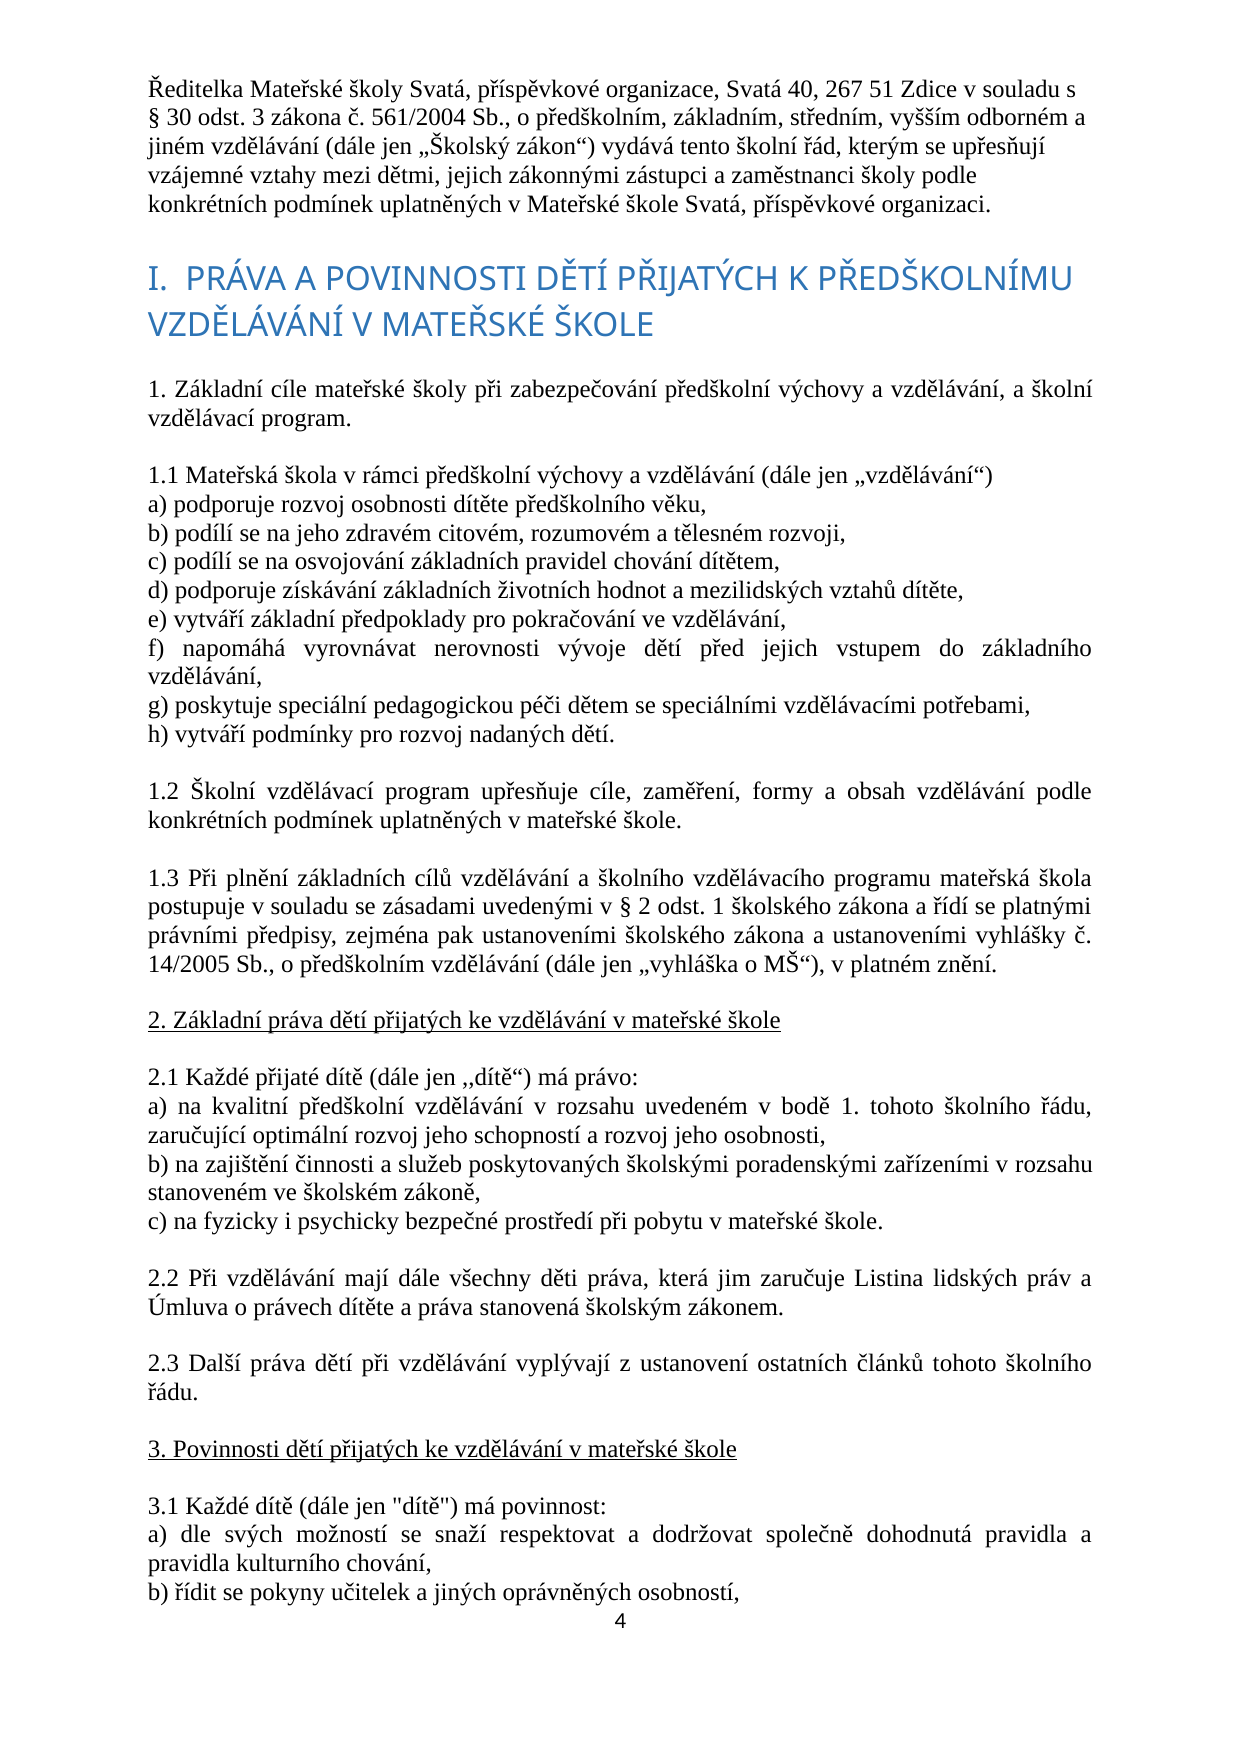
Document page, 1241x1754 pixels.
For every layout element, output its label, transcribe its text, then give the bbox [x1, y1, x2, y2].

text d) podporuje získávání základních životních hodnot a mezilidských vztahů dítěte, [148, 575, 1093, 604]
text e) vytváří základní předpoklady pro pokračování ve vzdělávání, [148, 604, 1093, 633]
text c) podílí se na osvojování základních pravidel chování dítětem, [148, 546, 1093, 575]
text 1.3 Při plnění základních cílů vzdělávání a školního vzdělávacího programu mateřská škola postupuje v souladu se zásadami uvedenými v § 2 odst. 1 školského zákona a řídí se platnými právními předpisy, zejména pak ustanoveními školského zákona a ustanoveními vyhlášky č. 14/2005 Sb., o předškolním vzdělávání (dále jen „vyhláška o MŠ“), v platném znění. [148, 863, 1093, 978]
text 2.1 Každé přijaté dítě (dále jen ,,dítě“) má právo: [148, 1062, 1093, 1091]
text 2.3 Další práva dětí při vzdělávání vyplývají z ustanovení ostatních článků tohoto školního řádu. [148, 1348, 1093, 1406]
text 2. Základní práva dětí přijatých ke vzdělávání v mateřské škole [148, 1006, 1093, 1034]
text h) vytváří podmínky pro rozvoj nadaných dětí. [148, 719, 1093, 748]
text 1. Základní cíle mateřské školy při zabezpečování předškolní výchovy a vzdělávání, a školní vzdělávací program. [148, 374, 1093, 431]
text b) podílí se na jeho zdravém citovém, rozumovém a tělesném rozvoji, [148, 518, 1093, 546]
text 2.2 Při vzdělávání mají dále všechny děti práva, která jim zaručuje Listina lidských práv a Úmluva o právech dítěte a práva stanovená školským zákonem. [148, 1263, 1093, 1320]
text 1.2 Školní vzdělávací program upřesňuje cíle, zaměření, formy a obsah vzdělávání podle konkrétních podmínek uplatněných v mateřské škole. [148, 776, 1093, 834]
text 1.1 Mateřská škola v rámci předškolní výchovy a vzdělávání (dále jen „vzdělávání“) [148, 460, 1093, 489]
text a) podporuje rozvoj osobnosti dítěte předškolního věku, [148, 489, 1093, 518]
text 3. Povinnosti dětí přijatých ke vzdělávání v mateřské škole [148, 1434, 1093, 1463]
text g) poskytuje speciální pedagogickou péči dětem se speciálními vzdělávacími potřebami, [148, 690, 1093, 719]
text b) na zajištění činnosti a služeb poskytovaných školskými poradenskými zařízeními v rozsahu stanoveném ve školském zákoně, [148, 1149, 1093, 1206]
text a) dle svých možností se snaží respektovat a dodržovat společně dohodnutá pravidla a pravidla kulturního chování, [148, 1519, 1093, 1577]
text Ředitelka Mateřské školy Svatá, příspěvkové organizace, Svatá 40, 267 51 Zdice v souladu s § 30 odst. 3 zákona č. 561/2004 Sb., o předškolním, základním, středním, vyšším odborném a jiném vzdělávání (dále jen „Školský zákon“) vydává tento školní řád, kterým se upřesňují vzájemné vztahy mezi dětmi, jejich zákonnými zástupci a zaměstnanci školy podle konkrétních podmínek uplatněných v Mateřské škole Svatá, příspěvkové organizaci. [148, 74, 1093, 217]
text I. PRÁVA A POVINNOSTI DĚTÍ PŘIJATÝCH K PŘEDŠKOLNÍMU VZDĚLÁVÁNÍ V MATEŘSKÉ ŠKOLE [148, 255, 1093, 346]
text b) řídit se pokyny učitelek a jiných oprávněných osobností, [148, 1577, 1093, 1606]
text f) napomáhá vyrovnávat nerovnosti vývoje dětí před jejich vstupem do základního vzdělávání, [148, 633, 1093, 690]
text c) na fyzicky i psychicky bezpečné prostředí při pobytu v mateřské škole. [148, 1206, 1093, 1235]
text 3.1 Každé dítě (dále jen "dítě") má povinnost: [148, 1491, 1093, 1519]
text a) na kvalitní předškolní vzdělávání v rozsahu uvedeném v bodě 1. tohoto školního řádu, zaručující optimální rozvoj jeho schopností a rozvoj jeho osobnosti, [148, 1091, 1093, 1149]
